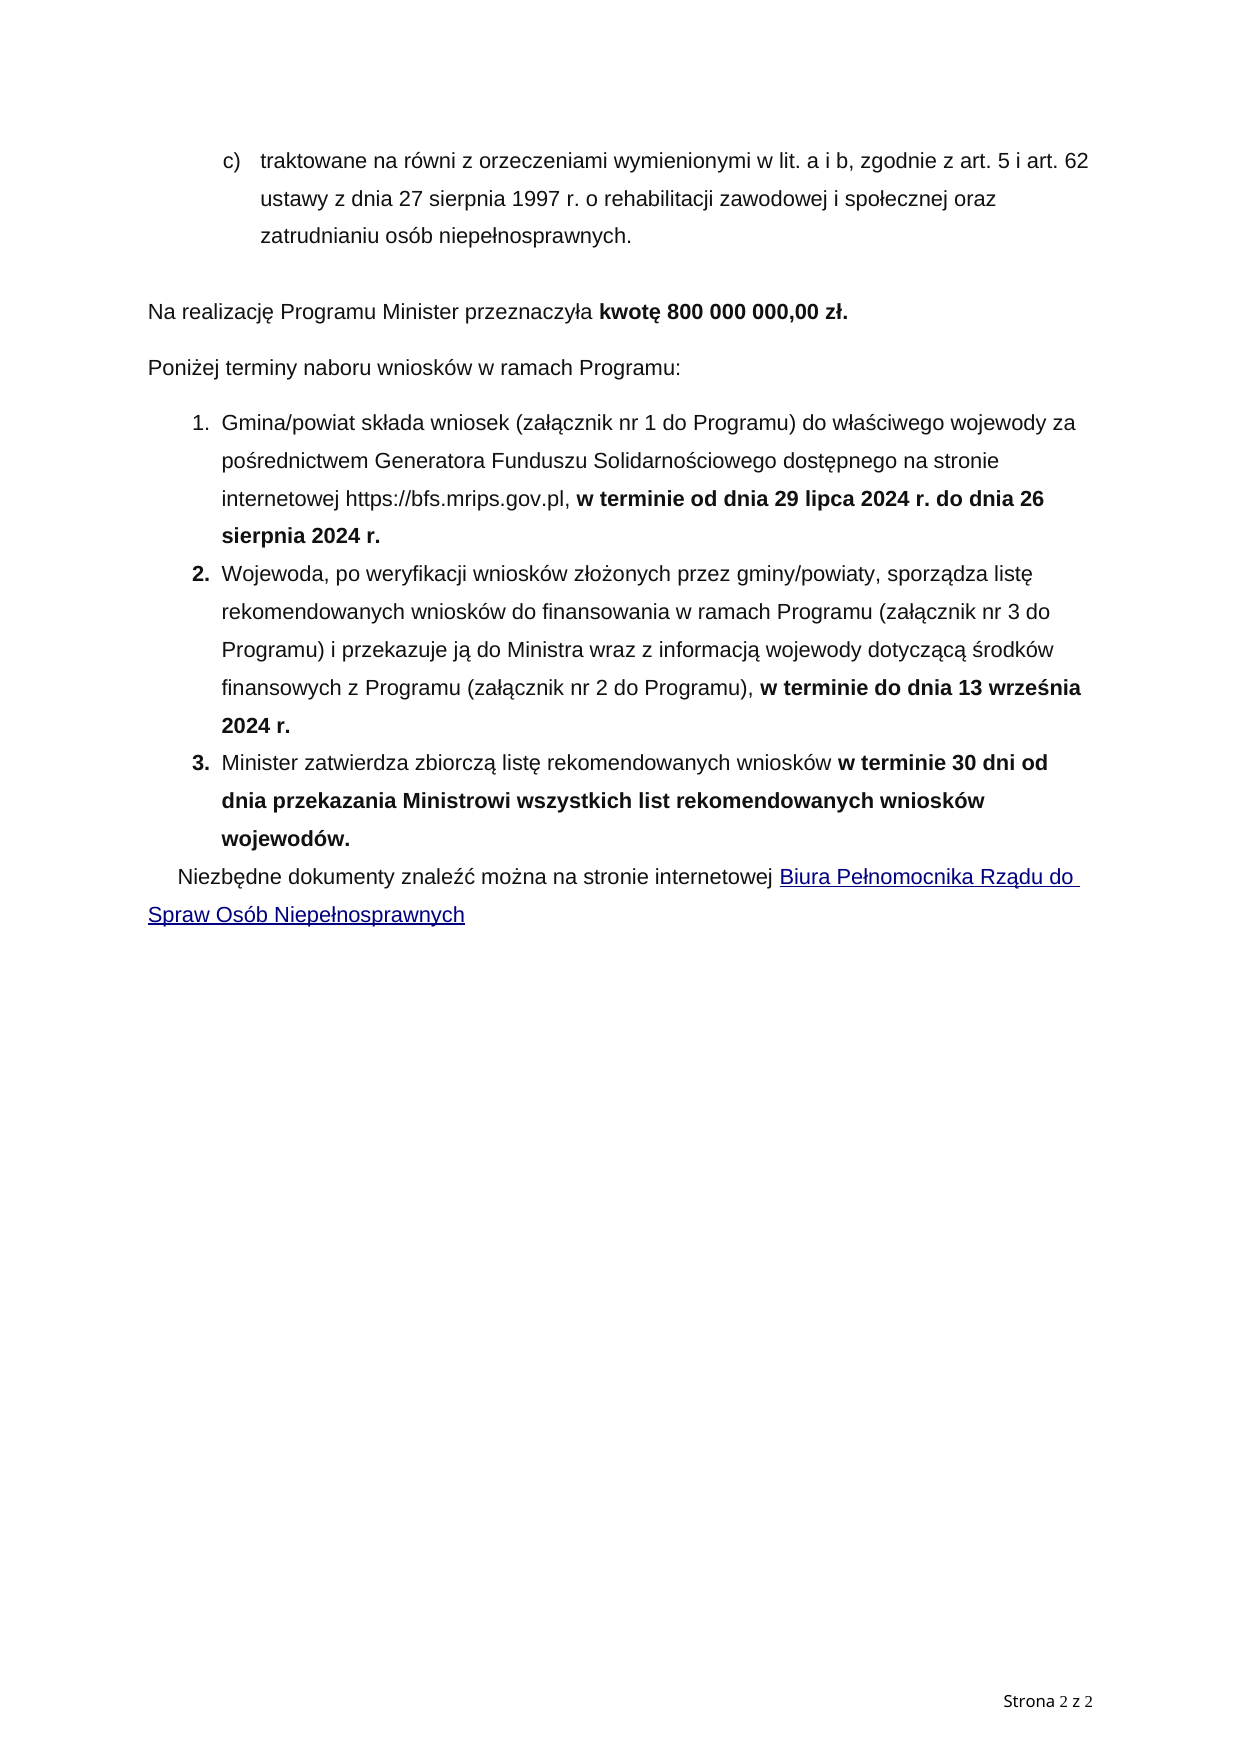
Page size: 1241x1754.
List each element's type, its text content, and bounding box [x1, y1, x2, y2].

text Niezbędne dokumenty znaleźć można na stronie internetowej Biura Pełnomocnika Rządu do Spraw Osób Niepełnosprawnych [148, 864, 1092, 927]
list traktowane na równi z orzeczeniami wymienionymi w lit. a i b, zgodnie z art. 5 i art. 62 ustawy z dnia 27 sierpnia 1997 r. o rehabilitacji zawodowej i społecznej oraz zatrudnianiu osób niepełnosprawnych. [223, 148, 1092, 248]
text Poniżej terminy naboru wniosków w ramach Programu: [148, 354, 1092, 380]
list Wojewoda, po weryfikacji wniosków złożonych przez gminy/powiaty, sporządza listę rekomendowanych wniosków do finansowania w ramach Programu (załącznik nr 3 do Programu) i przekazuje ją do Ministra wraz z informacją wojewody dotyczącą środków finansowych z Programu (załącznik nr 2 do Programu), w terminie do dnia 13 września 2024 r. [192, 561, 1092, 738]
text Na realizację Programu Minister przeznaczyła kwotę 800 000 000,00 zł. [148, 299, 1092, 324]
list Minister zatwierdza zbiorczą listę rekomendowanych wniosków w terminie 30 dni od dnia przekazania Ministrowi wszystkich list rekomendowanych wniosków wojewodów. [192, 750, 1092, 851]
list Gmina/powiat składa wniosek (załącznik nr 1 do Programu) do właściwego wojewody za pośrednictwem Generatora Funduszu Solidarnościowego dostępnego na stronie internetowej https://bfs.mrips.gov.pl, w terminie od dnia 29 lipca 2024 r. do dnia 26 sierpnia 2024 r. [192, 410, 1092, 549]
